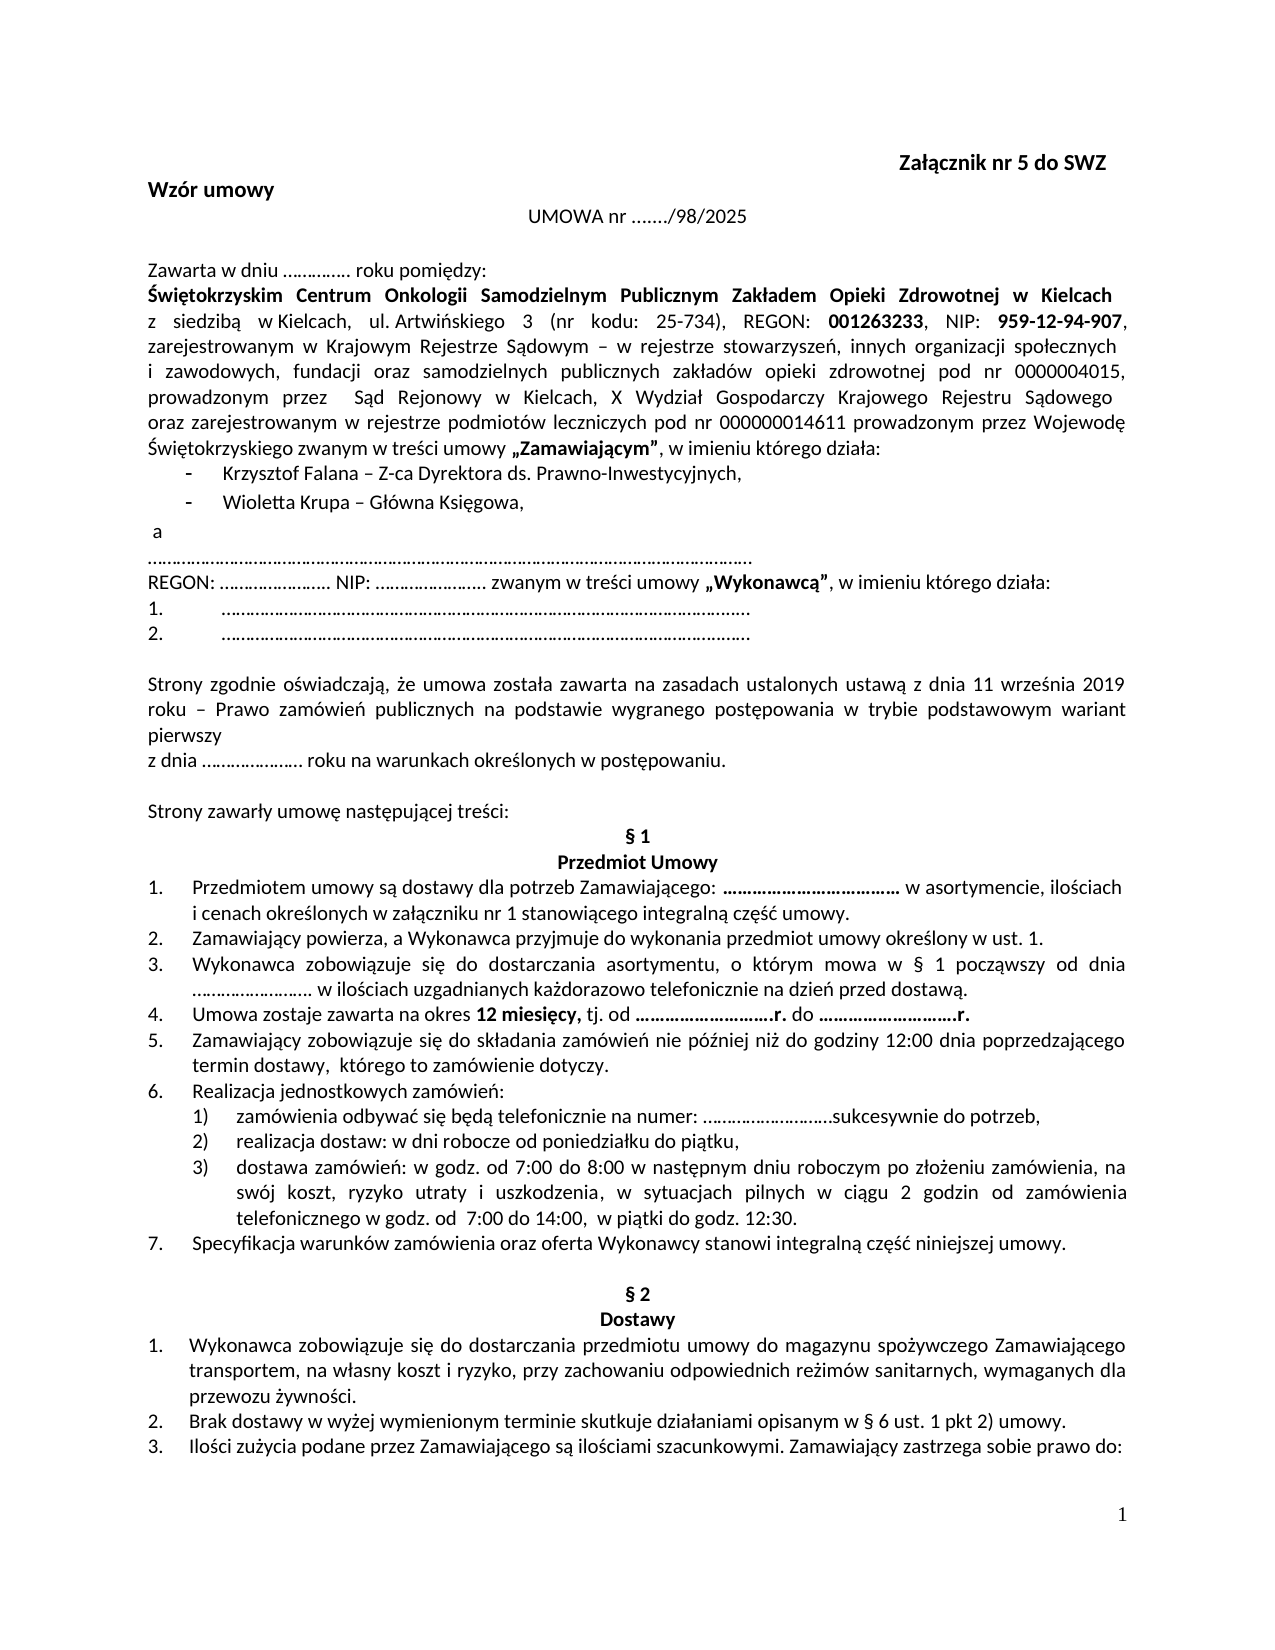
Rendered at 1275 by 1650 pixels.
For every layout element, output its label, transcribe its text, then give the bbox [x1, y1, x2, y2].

list Brak dostawy w wyżej wymienionym terminie skutkuje działaniami opisanym w § 6 ust. 1 pkt 2) umowy. [148, 1408, 1127, 1434]
text UMOWA nr ......./98/2025 [148, 204, 1127, 229]
list Realizacja jednostkowych zamówień: [148, 1078, 1127, 1103]
list realizacja dostaw: w dni robocze od poniedziałku do piątku, [192, 1129, 1127, 1154]
list Specyfikacja warunków zamówienia oraz oferta Wykonawcy stanowi integralną część niniejszej umowy. [148, 1230, 1127, 1256]
list Wioletta Krupa – Główna Księgowa, [185, 489, 1127, 515]
text Strony zgodnie oświadczają, że umowa została zawarta na zasadach ustalonych ustawą z dnia 11 września 2019 roku – Prawo zamówień publicznych na podstawie wygranego postępowania w trybie podstawowym wariant pierwszy z dnia ………………… roku na warunkach określonych w postępowaniu. [148, 671, 1127, 773]
text 1. ……………………………………………………………………………………………..… [148, 595, 1127, 620]
list Przedmiotem umowy są dostawy dla potrzeb Zamawiającego: ……………………………… w asortymencie, ilościach i cenach określonych w załączniku nr 1 stanowiącego integralną część umowy. [148, 874, 1127, 925]
text § 1 [148, 824, 1127, 849]
text Strony zawarły umowę następującej treści: [148, 798, 1127, 824]
text Wzór umowy [148, 176, 1127, 204]
text Załącznik nr 5 do SWZ [148, 148, 1127, 176]
list Wykonawca zobowiązuje się do dostarczania przedmiotu umowy do magazynu spożywczego Zamawiającego transportem, na własny koszt i ryzyko, przy zachowaniu odpowiednich reżimów sanitarnych, wymaganych dla przewozu żywności. [148, 1332, 1127, 1408]
text Zawarta w dniu ………….. roku pomiędzy: [148, 257, 1127, 282]
text Dostawy [148, 1307, 1127, 1332]
list Umowa zostaje zawarta na okres 12 miesięcy, tj. od ……………………….r. do ……………………….r. [148, 1002, 1127, 1027]
text Przedmiot Umowy [148, 849, 1127, 874]
list Ilości zużycia podane przez Zamawiającego są ilościami szacunkowymi. Zamawiający zastrzega sobie prawo do: [148, 1434, 1127, 1459]
list dostawa zamówień: w godz. od 7:00 do 8:00 w następnym dniu roboczym po złożeniu zamówienia, na swój koszt, ryzyko utraty i uszkodzenia, w sytuacjach pilnych w ciągu 2 godzin od zamówienia telefonicznego w godz. od 7:00 do 14:00, w piątki do godz. 12:30. [192, 1154, 1127, 1230]
list Wykonawca zobowiązuje się do dostarczania asortymentu, o którym mowa w § 1 począwszy od dnia ……………………. w ilościach uzgadnianych każdorazowo telefonicznie na dzień przed dostawą. [148, 951, 1127, 1002]
list zamówienia odbywać się będą telefonicznie na numer: ………………………sukcesywnie do potrzeb, [192, 1103, 1127, 1129]
list Zamawiający zobowiązuje się do składania zamówień nie później niż do godziny 12:00 dnia poprzedzającego termin dostawy, którego to zamówienie dotyczy. [148, 1027, 1127, 1078]
list Zamawiający powierza, a Wykonawca przyjmuje do wykonania przedmiot umowy określony w ust. 1. [148, 925, 1127, 951]
text a [148, 519, 1127, 544]
text § 2 [148, 1281, 1127, 1307]
text REGON: ………………….. NIP: ………………….. zwanym w treści umowy „Wykonawcą”, w imieniu którego działa: [148, 569, 1127, 595]
text ……………………………………………………………………………………………………………… [148, 544, 1127, 569]
text 2. …………………………………………………………………………………………..…… [148, 620, 1127, 646]
list Krzysztof Falana – Z-ca Dyrektora ds. Prawno-Inwestycyjnych, [185, 460, 1127, 486]
text Świętokrzyskim Centrum Onkologii Samodzielnym Publicznym Zakładem Opieki Zdrowotnej w Kielcach z siedzibą w Kielcach, ul. Artwińskiego 3 (nr kodu: 25-734), REGON: 001263233, NIP: 959-12-94-907, zarejestrowanym w Krajowym Rejestrze Sądowym – w rejestrze stowarzyszeń, innych organizacji społecznych i zawodowych, fundacji oraz samodzielnych publicznych zakładów opieki zdrowotnej pod nr 0000004015, prowadzonym przez Sąd Rejonowy w Kielcach, X Wydział Gospodarczy Krajowego Rejestru Sądowego oraz zarejestrowanym w rejestrze podmiotów leczniczych pod nr 000000014611 prowadzonym przez Wojewodę Świętokrzyskiego zwanym w treści umowy „Zamawiającym”, w imieniu którego działa: [148, 282, 1127, 460]
